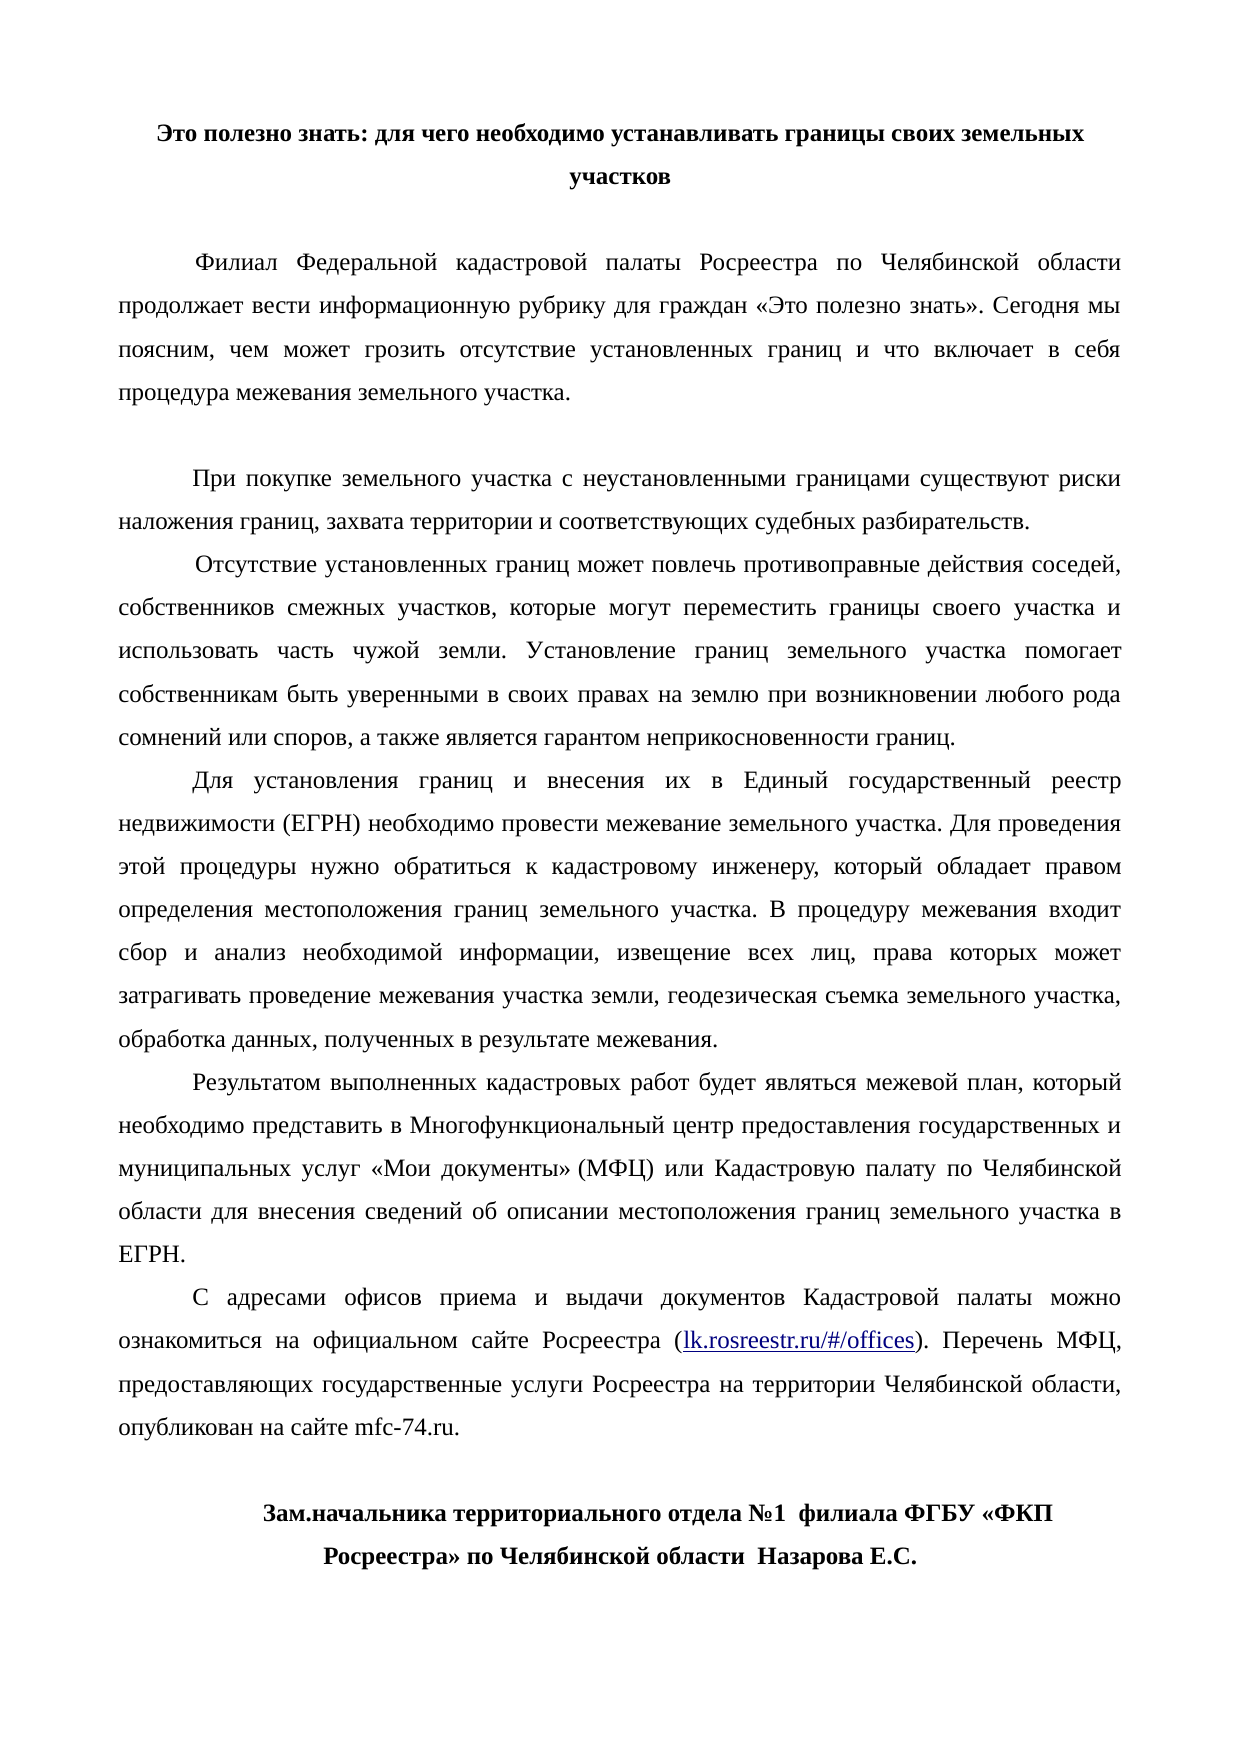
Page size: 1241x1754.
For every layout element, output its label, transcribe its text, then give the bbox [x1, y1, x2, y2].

text При покупке земельного участка с неустановленными границами существуют риски наложения границ, захвата территории и соответствующих судебных разбирательств. [118, 463, 1122, 535]
text С адресами офисов приема и выдачи документов Кадастровой палаты можно ознакомиться на официальном сайте Росреестра (lk.rosreestr.ru/#/offices). Перечень МФЦ, предоставляющих государственные услуги Росреестра на территории Челябинской области, опубликован на сайте mfc-74.ru. [118, 1282, 1122, 1441]
text Для установления границ и внесения их в Единый государственный реестр недвижимости (ЕГРН) необходимо провести межевание земельного участка. Для проведения этой процедуры нужно обратиться к кадастровому инженеру, который обладает правом определения местоположения границ земельного участка. В процедуру межевания входит сбор и анализ необходимой информации, извещение всех лиц, права которых может затрагивать проведение межевания участка земли, геодезическая съемка земельного участка, обработка данных, полученных в результате межевания. [118, 765, 1122, 1052]
text Результатом выполненных кадастровых работ будет являться межевой план, который необходимо представить в Многофункциональный центр предоставления государственных и муниципальных услуг «Мои документы» (МФЦ) или Кадастровую палату по Челябинской области для внесения сведений об описании местоположения границ земельного участка в ЕГРН. [118, 1067, 1122, 1268]
text Зам.начальника территориального отдела №1 филиала ФГБУ «ФКП Росреестра» по Челябинской области Назарова Е.С. [118, 1498, 1122, 1570]
text Отсутствие установленных границ может повлечь противоправные действия соседей, собственников смежных участков, которые могут переместить границы своего участка и использовать часть чужой земли. Установление границ земельного участка помогает собственникам быть уверенными в своих правах на землю при возникновении любого рода сомнений или споров, а также является гарантом неприкосновенности границ. [118, 549, 1122, 751]
text Это полезно знать: для чего необходимо устанавливать границы своих земельных участков [118, 118, 1122, 190]
text Филиал Федеральной кадастровой палаты Росреестра по Челябинской области продолжает вести информационную рубрику для граждан «Это полезно знать». Сегодня мы поясним, чем может грозить отсутствие установленных границ и что включает в себя процедура межевания земельного участка. [118, 247, 1122, 406]
